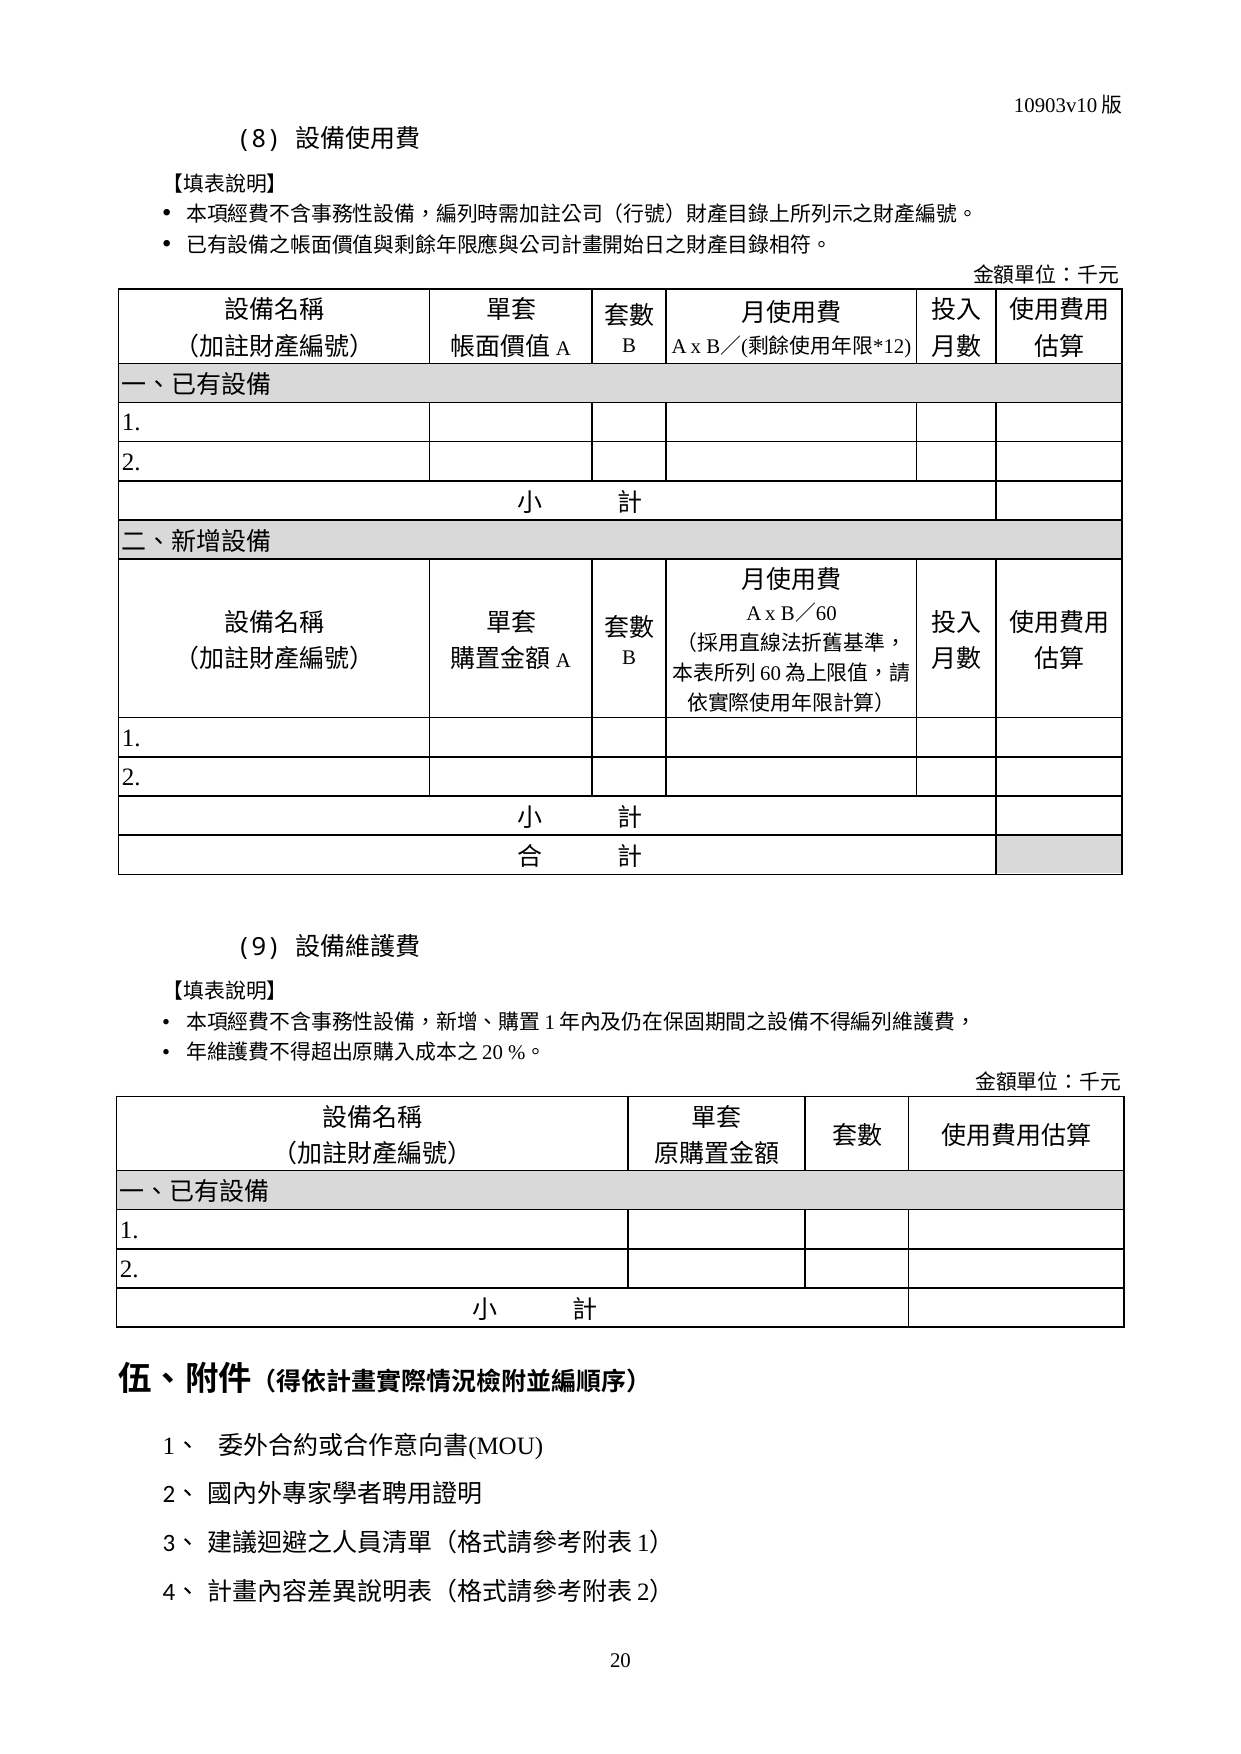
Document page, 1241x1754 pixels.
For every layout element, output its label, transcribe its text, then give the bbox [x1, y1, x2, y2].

table_cell 使用費用 估算 [997, 290, 1121, 362]
table_cell 套數 B [593, 560, 665, 717]
table_cell 投入月數 [917, 560, 995, 717]
table_cell [430, 442, 591, 480]
table_cell [629, 1250, 804, 1287]
table_cell 1. [119, 718, 429, 756]
list 設備維護費 [236, 926, 1122, 962]
table_cell 套數 [806, 1097, 908, 1169]
table_cell [667, 718, 916, 756]
table_cell [909, 1250, 1123, 1287]
table_cell 2. [119, 442, 429, 480]
table_cell 設備名稱 （加註財產編號） [117, 1097, 627, 1169]
table_cell [593, 758, 665, 795]
table_cell [430, 758, 591, 795]
table_cell 月使用費 A x B／60 （採用直線法折舊基準，本表所列60為上限值，請依實際使用年限計算） [667, 560, 916, 717]
table_cell 一、已有設備 [119, 364, 1121, 402]
table_cell [997, 758, 1121, 795]
table_cell 套數 B [593, 290, 665, 362]
table_cell 單套 購置金額A [430, 560, 591, 717]
table_cell 二、新增設備 [119, 521, 1121, 558]
table_cell [593, 718, 665, 756]
table_cell [909, 1210, 1123, 1248]
table_cell [997, 718, 1121, 756]
table_cell 小 計 [119, 797, 995, 834]
table_cell 單套 帳面價值A [430, 290, 591, 362]
table_header 金額單位：千元 [119, 258, 1122, 288]
table_cell [629, 1210, 804, 1248]
table_header 金額單位：千元 [116, 1065, 1124, 1096]
table_cell [909, 1289, 1123, 1326]
list 已有設備之帳面價值與剩餘年限應與公司計畫開始日之財產目錄相符。 [162, 228, 1078, 258]
table_cell 使用費用估算 [997, 560, 1121, 717]
table_cell [806, 1210, 908, 1248]
list 年維護費不得超出原購入成本之20 %。 [162, 1035, 1078, 1065]
table_cell 使用費用估算 [909, 1097, 1123, 1169]
table_cell [917, 758, 995, 795]
table_cell 小 計 [117, 1289, 908, 1326]
text 【填表說明】 [162, 167, 1078, 198]
table_cell [430, 718, 591, 756]
list 本項經費不含事務性設備，編列時需加註公司（行號）財產目錄上所列示之財產編號。 [162, 198, 1078, 228]
table_cell [997, 403, 1121, 441]
list 設備使用費 [236, 119, 1122, 155]
table_cell 設備名稱 （加註財產編號） [119, 560, 429, 717]
list 本項經費不含事務性設備，新增、購置1年內及仍在保固期間之設備不得編列維護費， [162, 1005, 1078, 1035]
table_cell [997, 836, 1121, 873]
table_cell 1. [119, 403, 429, 441]
table_cell 1. [117, 1210, 627, 1248]
table_cell 小 計 [119, 482, 995, 519]
table_cell 單套 原購置金額 [629, 1097, 804, 1169]
list 計畫內容差異說明表（格式請參考附表2） [162, 1571, 1122, 1608]
table_cell [917, 718, 995, 756]
text 【填表說明】 [162, 975, 1078, 1005]
table_cell [430, 403, 591, 441]
table_cell 2. [119, 758, 429, 795]
table_cell [667, 403, 916, 441]
table_cell [917, 403, 995, 441]
table_cell [997, 442, 1121, 480]
list 委外合約或合作意向書(MOU) [162, 1425, 1122, 1461]
table_cell [806, 1250, 908, 1287]
text 伍、附件（得依計畫實際情況檢附並編順序） [118, 1352, 1122, 1400]
table_cell 月使用費 A x B／(剩餘使用年限*12) [667, 290, 916, 362]
table_cell [593, 442, 665, 480]
table_cell 設備名稱 （加註財產編號） [119, 290, 429, 362]
table_cell 投入月數 [917, 290, 995, 362]
table_cell 一、已有設備 [117, 1171, 1123, 1209]
table_cell [917, 442, 995, 480]
table_cell [997, 482, 1121, 519]
table_cell 合 計 [119, 836, 995, 873]
list 建議迴避之人員清單（格式請參考附表1） [162, 1523, 1122, 1559]
table_cell [667, 442, 916, 480]
list 國內外專家學者聘用證明 [162, 1474, 1122, 1510]
table_cell 2. [117, 1250, 627, 1287]
table_cell [593, 403, 665, 441]
table_cell [997, 797, 1121, 834]
table_cell [667, 758, 916, 795]
